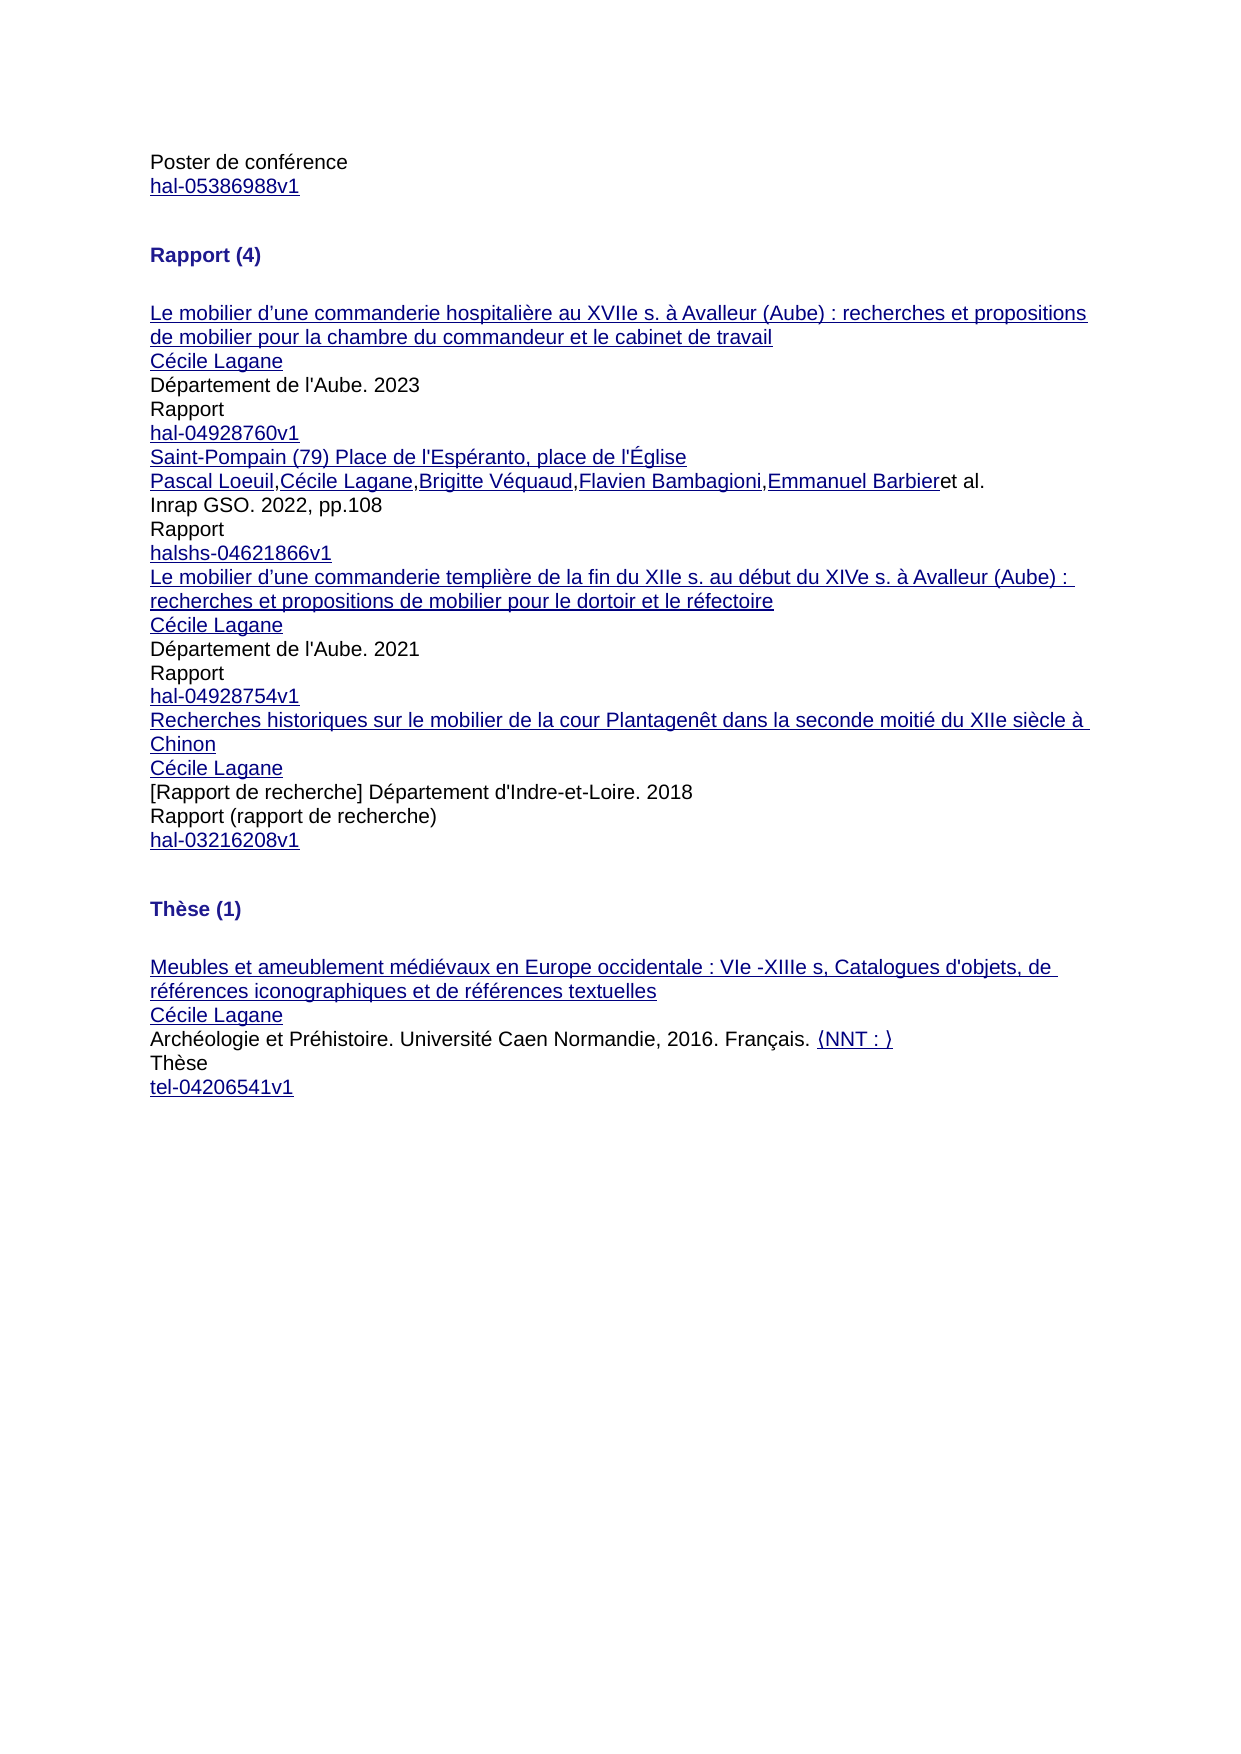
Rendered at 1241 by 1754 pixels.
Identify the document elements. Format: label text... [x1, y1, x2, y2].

table_cell Poster de conférence hal-05386988v1 [150, 150, 1090, 198]
table_cell Chinon Cécile Lagane [Rapport de recherche] Département d'Indre-et-Loire. 2018 Rapport (rapport de recherche) hal-03216208v1 [150, 730, 1090, 852]
table_cell Recherches historiques sur le mobilier de la cour Plantagenêt dans la seconde moitié du XIIe siècle à [150, 708, 1090, 729]
subtitle Thèse (1) [150, 897, 1090, 921]
subtitle Rapport (4) [150, 243, 1090, 267]
table_cell Saint-Pompain (79) Place de l'Espéranto, place de l'Église Pascal Loeuil,Cécile Lagane,Brigitte Véquaud,Flavien Bambagioni,Emmanuel Barbieret al. Inrap GSO. 2022, pp.108 Rapport halshs-04621866v1 [150, 445, 1090, 564]
table_cell Le mobilier d’une commanderie templière de la fin du XIIe s. au début du XIVe s. à Avalleur (Aube) : recherches et propositions de mobilier pour le dortoir et le réfectoire Cécile Lagane Département de l'Aube. 2021 Rapport hal-04928754v1 [150, 565, 1090, 708]
table_header Le mobilier d’une commanderie hospitalière au XVIIe s. à Avalleur (Aube) : recherches et propositions de mobilier pour la chambre du commandeur et le cabinet de travail Cécile Lagane Département de l'Aube. 2023 Rapport hal-04928760v1 [150, 301, 1090, 445]
table_header Meubles et ameublement médiévaux en Europe occidentale : VIe -XIIIe s, Catalogues d'objets, de références iconographiques et de références textuelles Cécile Lagane Archéologie et Préhistoire. Université Caen Normandie, 2016. Français. ⟨NNT : ⟩ Thèse tel-04206541v1 [150, 955, 1090, 1099]
